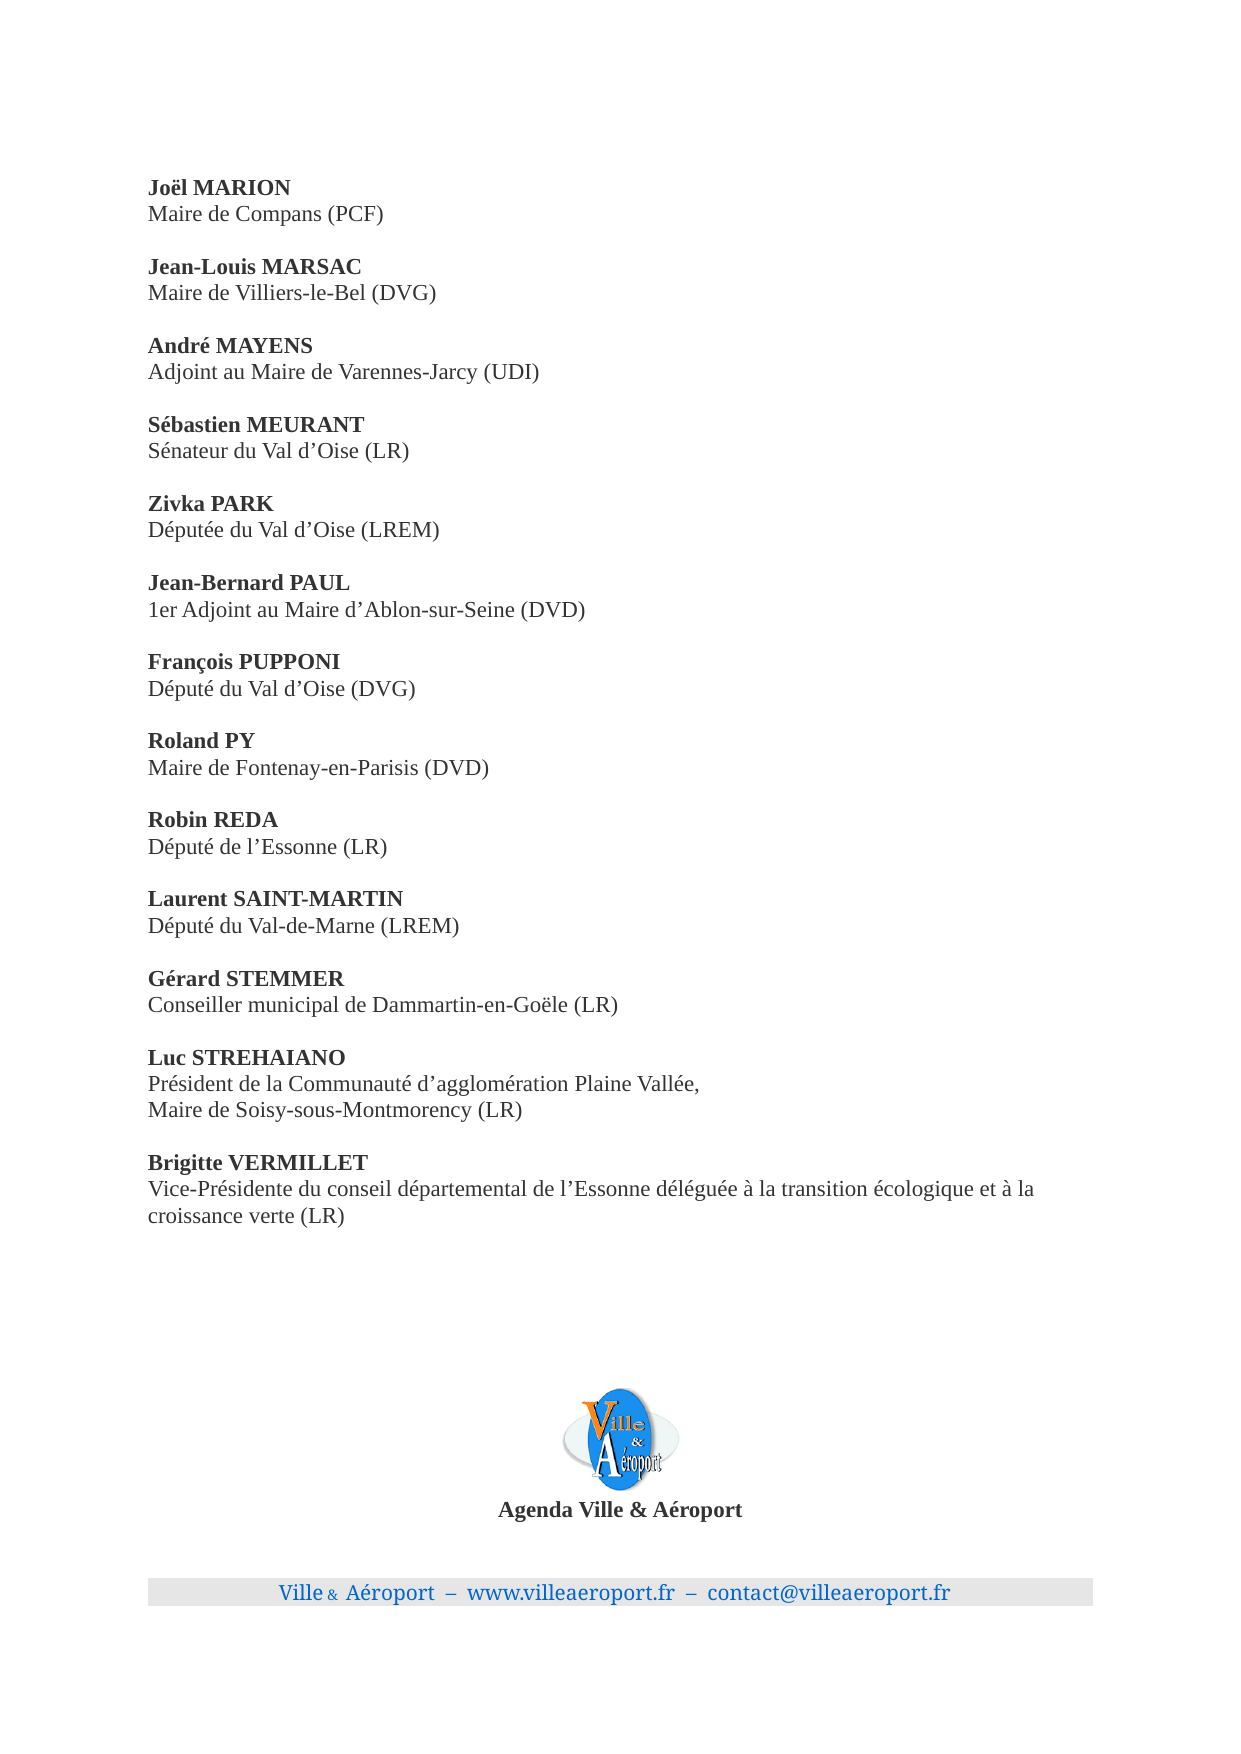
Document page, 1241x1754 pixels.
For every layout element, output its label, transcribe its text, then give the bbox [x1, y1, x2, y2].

text Laurent SAINT-MARTIN [148, 886, 1093, 912]
text Maire de Fontenay-en-Parisis (DVD) [148, 754, 1093, 780]
text François PUPPONI [148, 648, 1093, 675]
text Luc STREHAIANO [148, 1044, 1093, 1070]
text Député du Val-de-Marne (LREM) [148, 912, 1093, 938]
text 1er Adjoint au Maire d’Ablon-sur-Seine (DVD) [148, 596, 1093, 622]
text Maire de Soisy-sous-Montmorency (LR) [148, 1096, 1093, 1123]
text Agenda Ville & Aéroport [148, 1496, 1093, 1523]
text Brigitte VERMILLET [148, 1149, 1093, 1175]
text Maire de Compans (PCF) [148, 200, 1093, 227]
text Zivka PARK [148, 490, 1093, 517]
text Sénateur du Val d’Oise (LR) [148, 437, 1093, 464]
text Députée du Val d’Oise (LREM) [148, 517, 1093, 543]
text Président de la Communauté d’agglomération Plaine Vallée, [148, 1070, 1093, 1096]
text Député de l’Essonne (LR) [148, 833, 1093, 859]
text Jean-Louis MARSAC [148, 253, 1093, 279]
text Conseiller municipal de Dammartin-en-Goële (LR) [148, 991, 1093, 1017]
text Roland PY [148, 727, 1093, 754]
text André MAYENS [148, 332, 1093, 358]
text Jean-Bernard PAUL [148, 569, 1093, 596]
text Joël MARION [148, 174, 1093, 200]
text Gérard STEMMER [148, 964, 1093, 991]
text Sébastien MEURANT [148, 411, 1093, 437]
picture [560, 1388, 680, 1491]
text Député du Val d’Oise (DVG) [148, 675, 1093, 701]
text Vice-Présidente du conseil départemental de l’Essonne déléguée à la transition écologique et à la croissance verte (LR) [148, 1175, 1093, 1228]
text Robin REDA [148, 806, 1093, 833]
text Maire de Villiers-le-Bel (DVG) [148, 279, 1093, 306]
text Adjoint au Maire de Varennes-Jarcy (UDI) [148, 358, 1093, 385]
